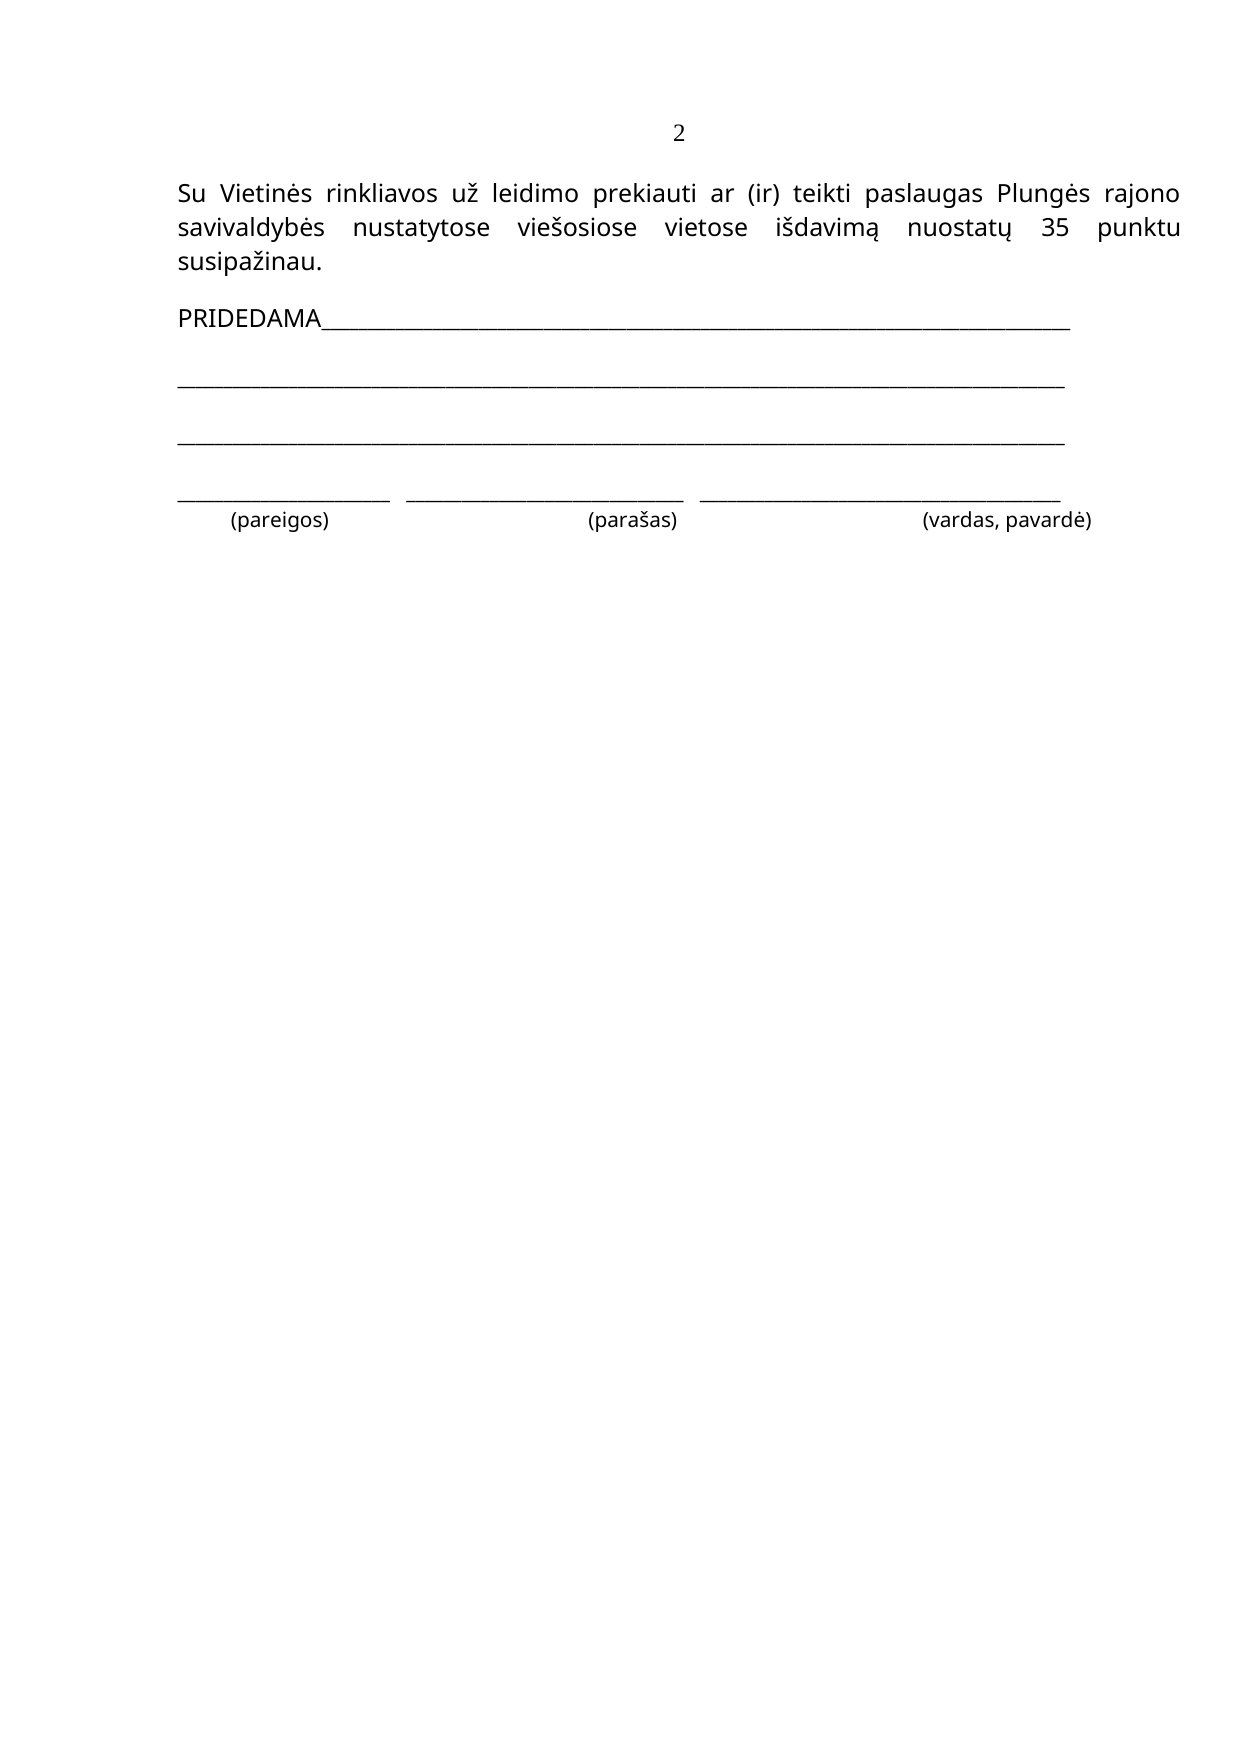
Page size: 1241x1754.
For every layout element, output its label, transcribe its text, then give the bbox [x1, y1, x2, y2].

text ________________________________________________________________________________________________ [177, 420, 1181, 448]
text Su Vietinės rinkliavos už leidimo prekiauti ar (ir) teikti paslaugas Plungės rajono savivaldybės nustatytose viešosiose vietose išdavimą nuostatų 35 punktu susipažinau. [177, 176, 1181, 278]
text (pareigos) (parašas) (vardas, pavardė) [177, 505, 1181, 534]
text PRIDEDAMA_________________________________________________________________________________ [177, 301, 1181, 334]
text _______________________ ______________________________ _______________________________________ [177, 477, 1181, 505]
text ________________________________________________________________________________________________ [177, 363, 1181, 391]
